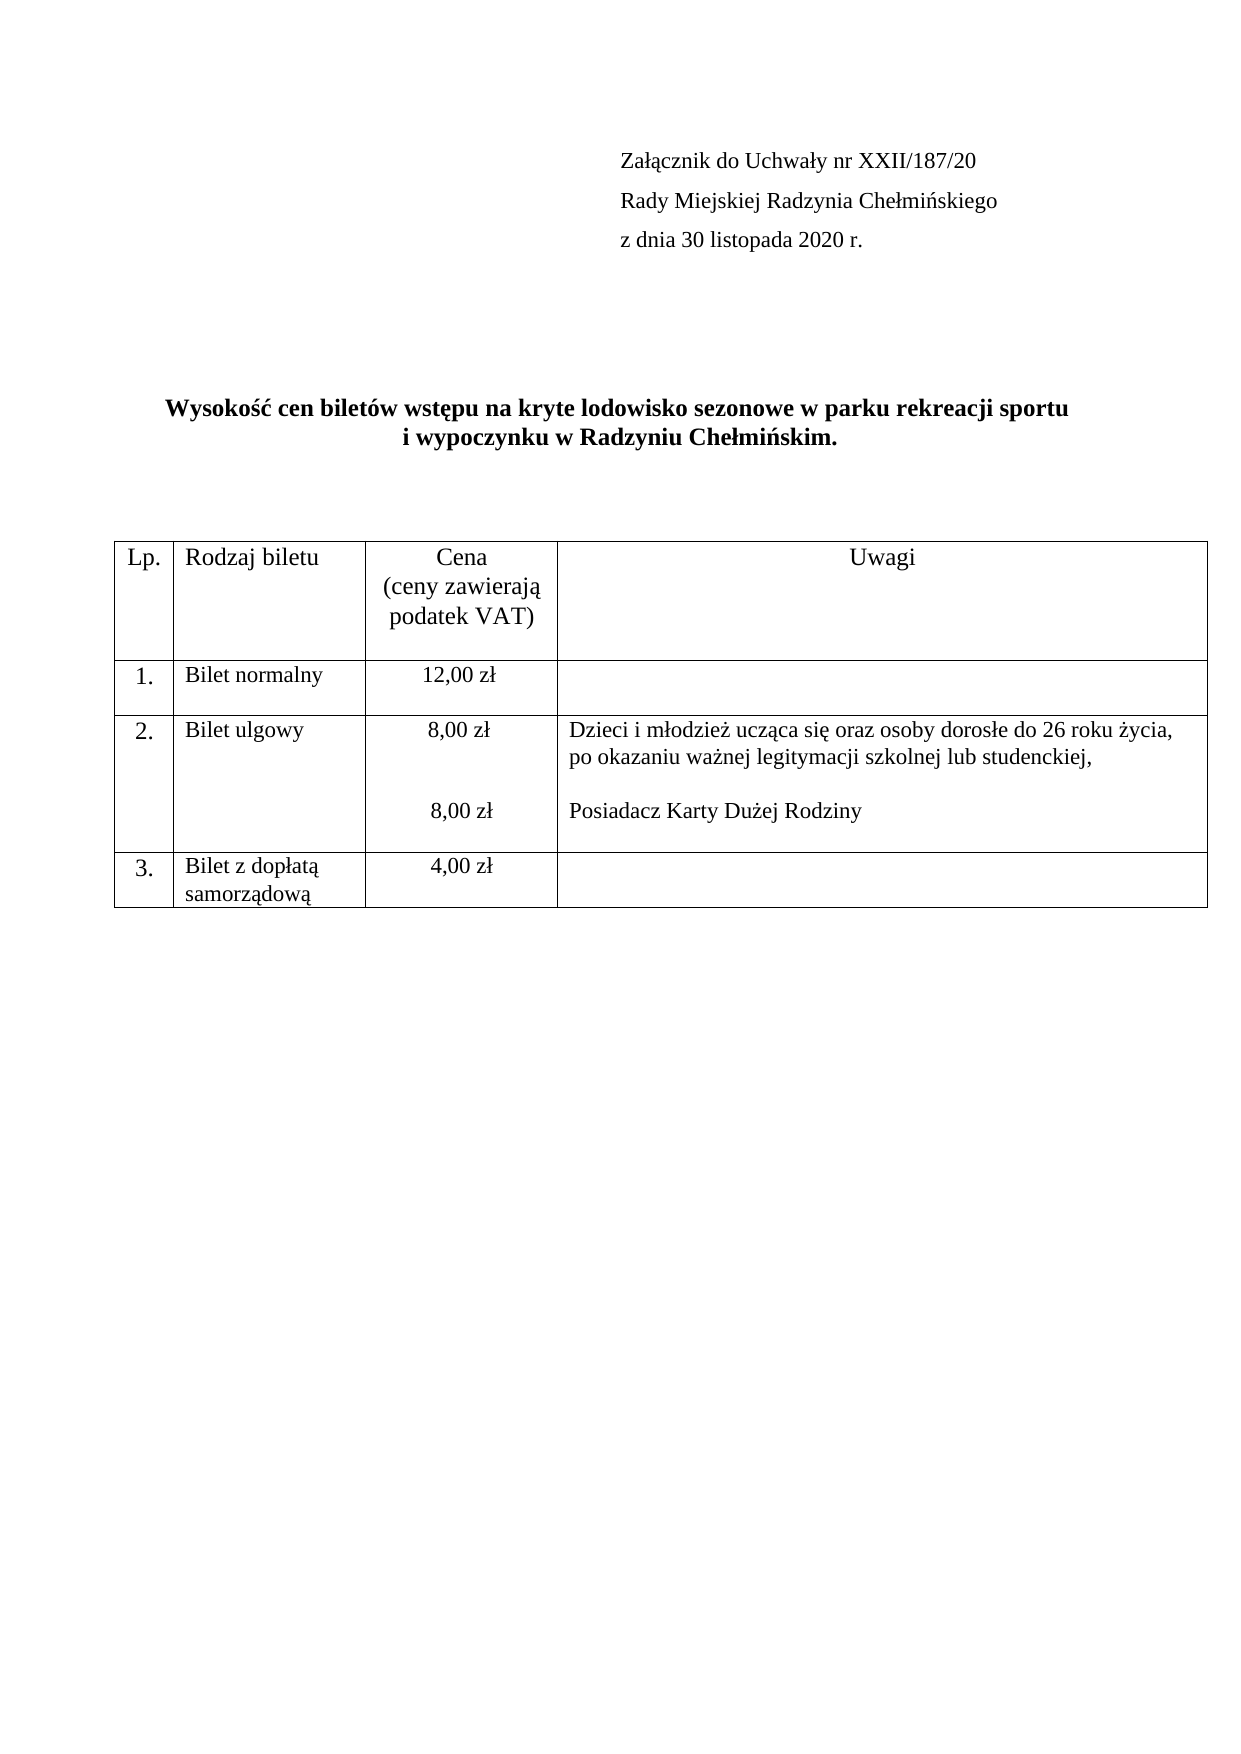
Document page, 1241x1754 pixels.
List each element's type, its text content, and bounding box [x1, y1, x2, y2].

text Wysokość cen biletów wstępu na kryte lodowisko sezonowe w parku rekreacji sportu [148, 393, 1093, 421]
table_header Cena (ceny zawierają podatek VAT) [366, 542, 557, 660]
table_cell [558, 853, 1207, 907]
table_header Lp. [115, 542, 173, 660]
table_cell Bilet z dopłatą samorządową [174, 853, 365, 907]
table_cell 3. [115, 853, 173, 907]
table_cell Bilet ulgowy [174, 716, 365, 852]
text z dnia 30 listopada 2020 r. [620, 227, 1093, 253]
table_header Rodzaj biletu [174, 542, 365, 660]
text Załącznik do Uchwały nr XXII/187/20 [620, 148, 1093, 174]
text Rady Miejskiej Radzynia Chełmińskiego [620, 187, 1093, 213]
table_cell Bilet normalny [174, 661, 365, 715]
table_cell 1. [115, 661, 173, 715]
table_cell 12,00 zł [366, 661, 557, 715]
table_cell [558, 661, 1207, 715]
table_header Uwagi [558, 542, 1207, 660]
table_cell 2. [115, 716, 173, 852]
table_cell 4,00 zł [366, 853, 557, 907]
table_cell 8,00 zł 8,00 zł [366, 716, 557, 852]
table_cell Dzieci i młodzież ucząca się oraz osoby dorosłe do 26 roku życia, po okazaniu ważnej legitymacji szkolnej lub studenckiej, Posiadacz Karty Dużej Rodziny [558, 716, 1207, 852]
text i wypoczynku w Radzyniu Chełmińskim. [148, 422, 1093, 451]
